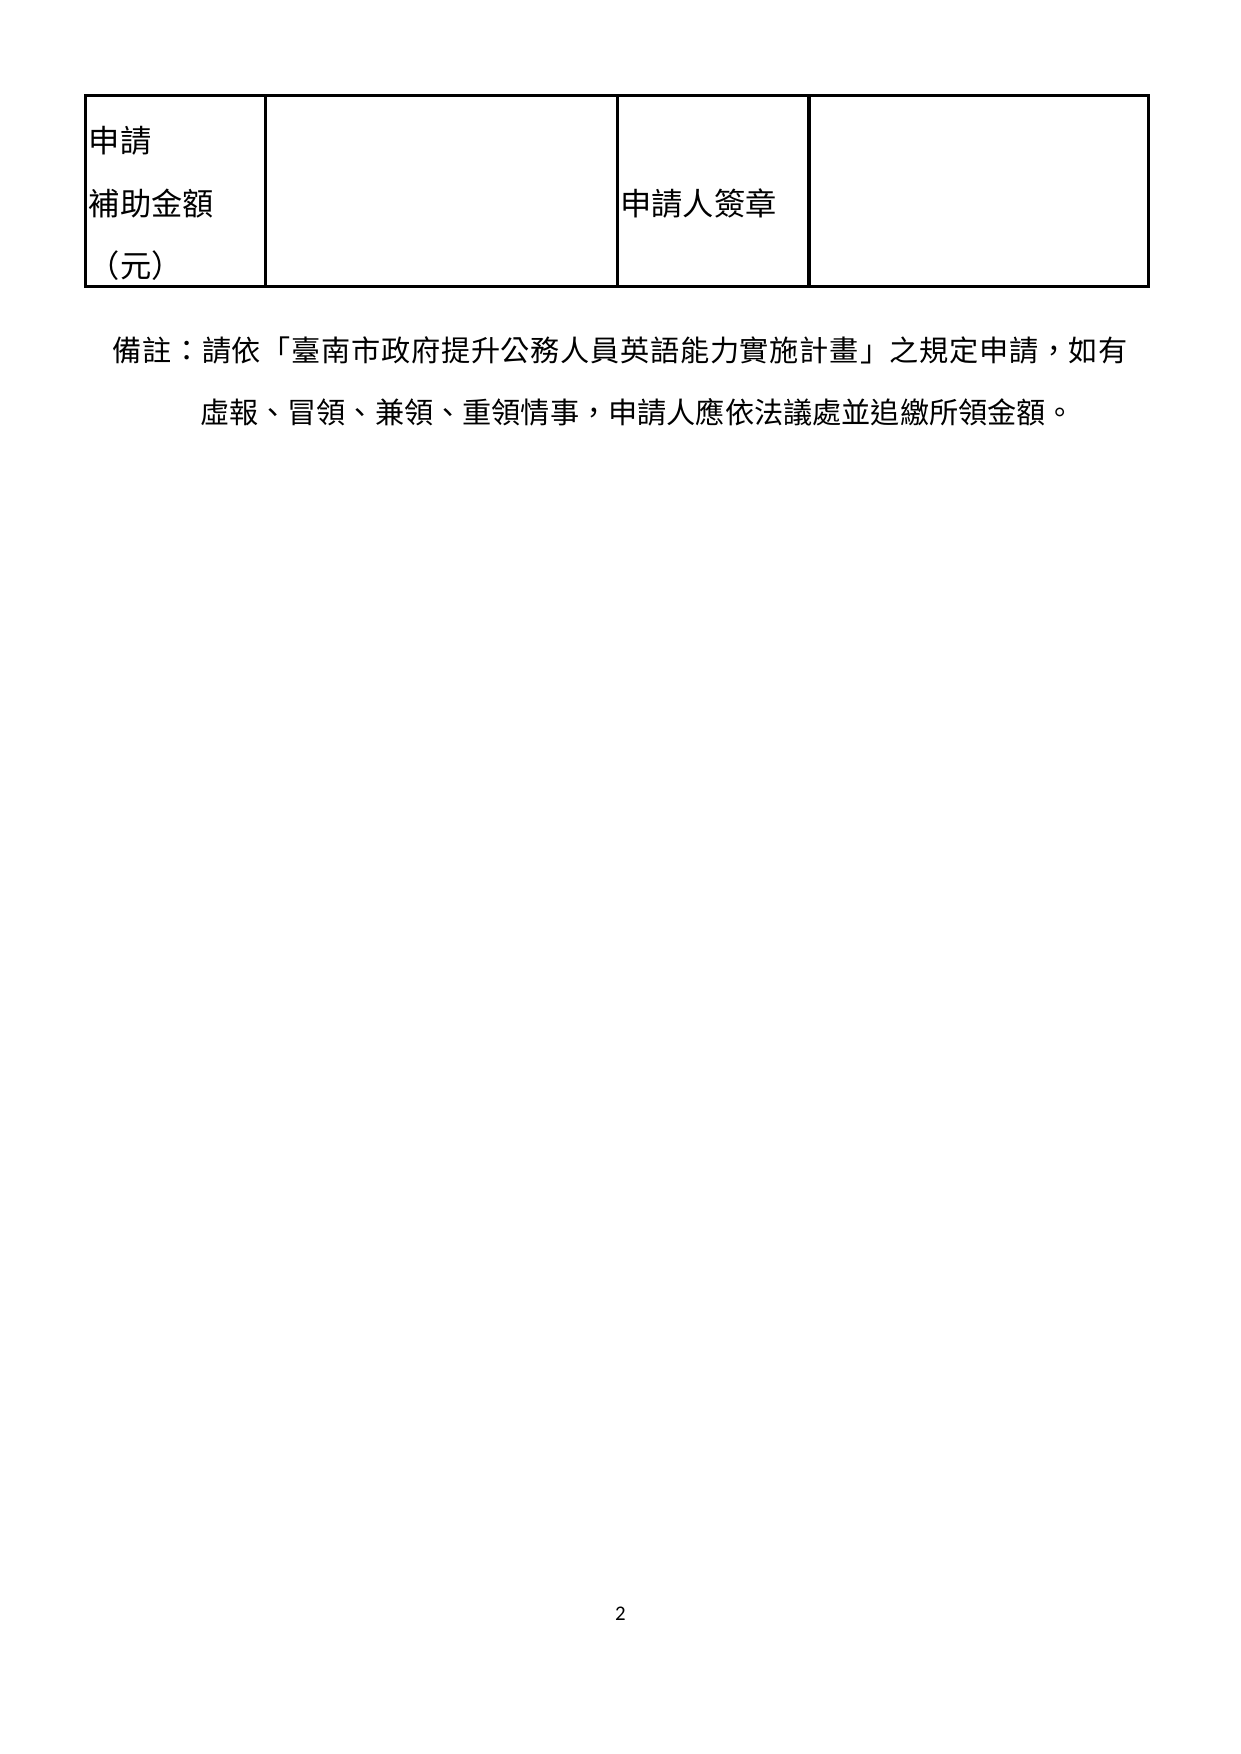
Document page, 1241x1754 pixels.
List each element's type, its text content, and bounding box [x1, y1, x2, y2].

text 備註：請依「臺南市政府提升公務人員英語能力實施計畫」之規定申請，如有虛報、冒領、兼領、重領情事，申請人應依法議處並追繳所領金額。 [112, 307, 1128, 432]
table_cell 申請人簽章 [619, 97, 807, 285]
table_cell [811, 97, 1147, 285]
table_cell [267, 97, 616, 285]
table_cell 申請 補助金額 （元） [87, 97, 264, 285]
